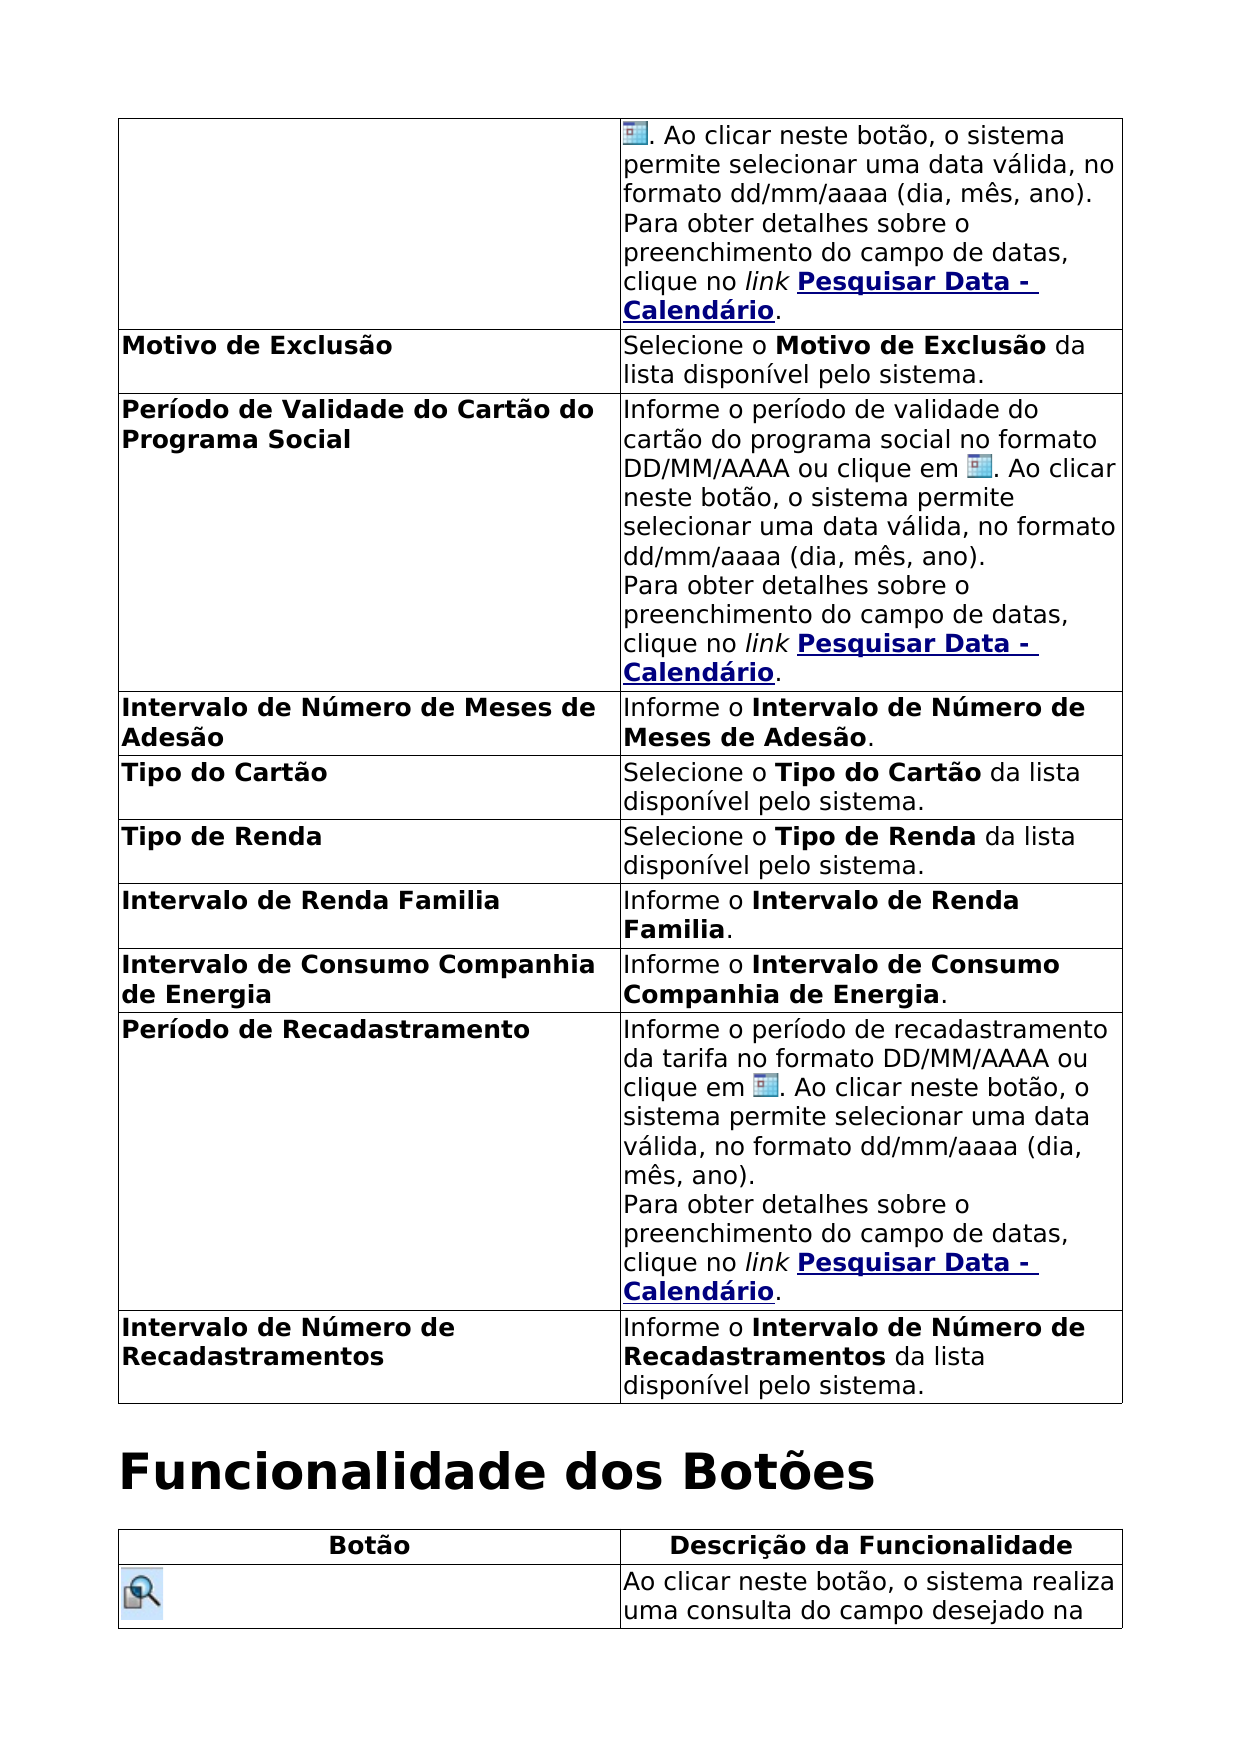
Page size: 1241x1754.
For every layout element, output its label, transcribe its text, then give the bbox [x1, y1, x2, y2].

table_header Descrição da Funcionalidade [621, 1530, 1122, 1564]
table_cell Selecione o Tipo de Renda da lista disponível pelo sistema. [621, 820, 1122, 883]
table_cell Motivo de Exclusão [119, 330, 620, 393]
table_cell [119, 119, 620, 328]
table_cell Informe o período de validade do cartão do programa social no formato DD/MM/AAAA ou clique em . Ao clicar neste botão, o sistema permite selecionar uma data válida, no formato dd/mm/aaaa (dia, mês, ano). Para obter detalhes sobre o preenchimento do campo de datas, clique no link Pesquisar Data - Calendário. [621, 394, 1122, 691]
table_header Botão [119, 1530, 620, 1564]
table_cell Período de Recadastramento [119, 1013, 620, 1310]
table_cell Ao clicar neste botão, o sistema realiza uma consulta do campo desejado na [621, 1565, 1122, 1628]
table_cell Tipo do Cartão [119, 756, 620, 819]
picture [967, 454, 993, 478]
table_cell [119, 1565, 620, 1628]
table_cell Tipo de Renda [119, 820, 620, 883]
table_cell Intervalo de Número de Recadastramentos [119, 1311, 620, 1403]
table_cell Intervalo de Renda Familia [119, 884, 620, 948]
table_cell Informe o período de recadastramento da tarifa no formato DD/MM/AAAA ou clique em . Ao clicar neste botão, o sistema permite selecionar uma data válida, no formato dd/mm/aaaa (dia, mês, ano). Para obter detalhes sobre o preenchimento do campo de datas, clique no link Pesquisar Data - Calendário. [621, 1013, 1122, 1310]
table_cell Selecione o Tipo do Cartão da lista disponível pelo sistema. [621, 756, 1122, 819]
picture [753, 1073, 779, 1097]
table_cell Período de Validade do Cartão do Programa Social [119, 394, 620, 691]
table_cell Informe o Intervalo de Número de Meses de Adesão. [621, 692, 1122, 755]
table_cell Informe o Intervalo de Renda Familia. [621, 884, 1122, 948]
table_cell Intervalo de Consumo Companhia de Energia [119, 949, 620, 1012]
table_cell . Ao clicar neste botão, o sistema permite selecionar uma data válida, no formato dd/mm/aaaa (dia, mês, ano). Para obter detalhes sobre o preenchimento do campo de datas, clique no link Pesquisar Data - Calendário. [621, 119, 1122, 328]
table_cell Informe o Intervalo de Consumo Companhia de Energia. [621, 949, 1122, 1012]
table_cell Selecione o Motivo de Exclusão da lista disponível pelo sistema. [621, 330, 1122, 393]
table_cell Informe o Intervalo de Número de Recadastramentos da lista disponível pelo sistema. [621, 1311, 1122, 1403]
table_cell Intervalo de Número de Meses de Adesão [119, 692, 620, 755]
picture [121, 1566, 164, 1620]
subtitle Funcionalidade dos Botões [118, 1443, 1122, 1501]
picture [622, 121, 648, 145]
